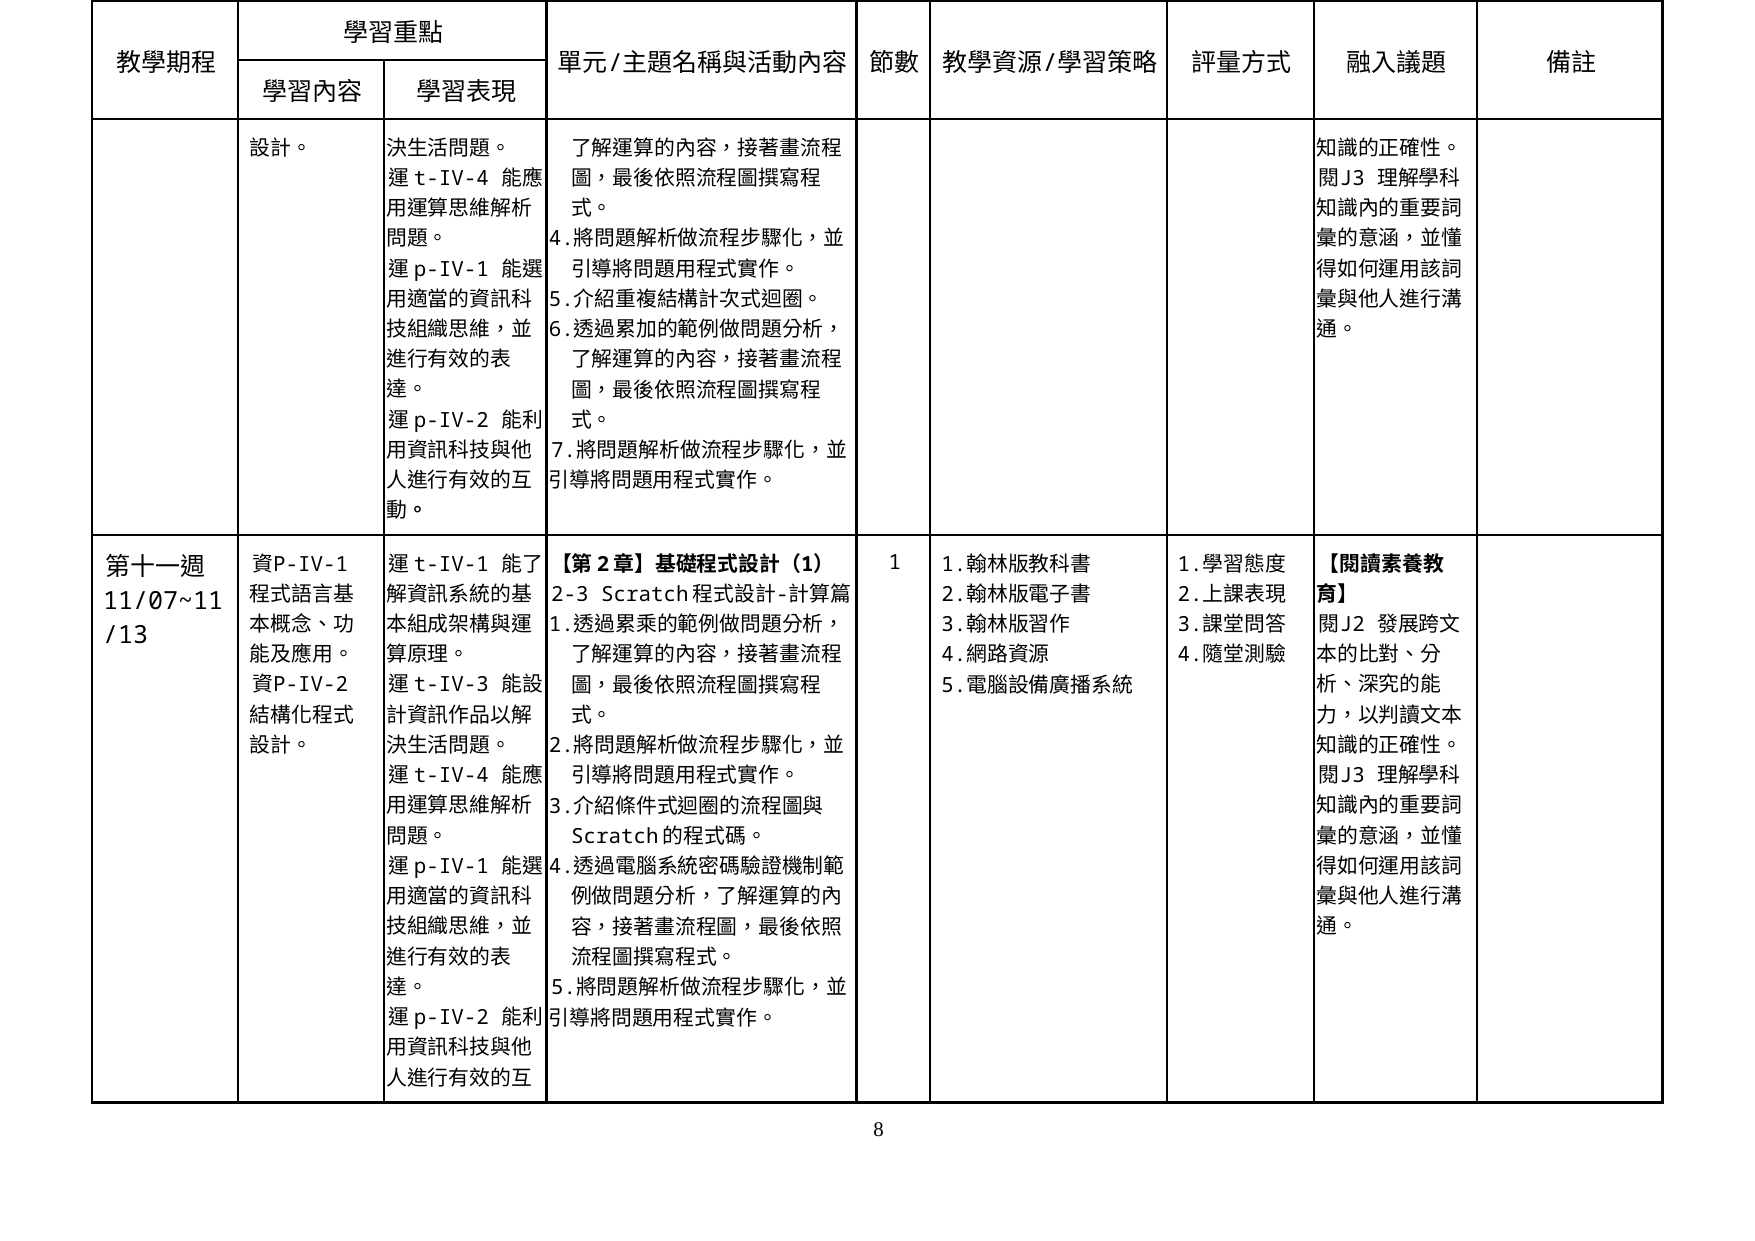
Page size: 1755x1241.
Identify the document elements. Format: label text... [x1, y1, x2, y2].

table_cell 學習表現 [385, 61, 545, 118]
table_cell 知識的正確性。 閱J3 理解學科知識內的重要詞彙的意涵，並懂得如何運用該詞彙與他人進行溝通。 [1315, 120, 1476, 534]
table_cell 1.翰林版教科書 2.翰林版電子書 3.翰林版習作 4.網路資源 5.電腦設備廣播系統 [931, 536, 1166, 1101]
table_cell [1168, 120, 1313, 534]
table_cell [93, 120, 237, 534]
table_header 評量方式 [1168, 2, 1313, 118]
table_cell 1 [858, 536, 929, 1101]
table_cell 學習內容 [239, 61, 383, 118]
table_cell 運t-IV-1 能了解資訊系統的基本組成架構與運算原理。 運t-IV-3 能設計資訊作品以解決生活問題。 運t-IV-4 能應用運算思維解析問題。 運p-IV-1 能選用適當的資訊科技組織思維，並進行有效的表達。 運p-IV-2 能利用資訊科技與他人進行有效的互 [385, 536, 545, 1101]
table_cell 決生活問題。 運t-IV-4 能應用運算思維解析問題。 運p-IV-1 能選用適當的資訊科技組織思維，並進行有效的表達。 運p-IV-2 能利用資訊科技與他人進行有效的互動。 [385, 120, 545, 534]
table_cell 【閱讀素養教育】 閱J2 發展跨文本的比對、分析、深究的能力，以判讀文本知識的正確性。 閱J3 理解學科知識內的重要詞彙的意涵，並懂得如何運用該詞彙與他人進行溝通。 [1315, 536, 1476, 1101]
table_cell 【第2章】基礎程式設計（1） 2-3 Scratch程式設計-計算篇 1.透過累乘的範例做問題分析，了解運算的內容，接著畫流程圖，最後依照流程圖撰寫程式。 2.將問題解析做流程步驟化，並引導將問題用程式實作。 3.介紹條件式迴圈的流程圖與Scratch的程式碼。 4.透過電腦系統密碼驗證機制範例做問題分析，了解運算的內容，接著畫流程圖，最後依照流程圖撰寫程式。 5.將問題解析做流程步驟化，並引導將問題用程式實作。 [548, 536, 855, 1101]
table_cell 1.學習態度 2.上課表現 3.課堂問答 4.隨堂測驗 [1168, 536, 1313, 1101]
table_header 教學資源/學習策略 [931, 2, 1166, 118]
table_header 教學期程 [93, 2, 237, 118]
table_cell 第十一週11/07~11/13 [93, 536, 237, 1101]
table_header 備註 [1478, 2, 1661, 118]
table_cell 設計。 [239, 120, 383, 534]
table_cell 了解運算的內容，接著畫流程圖，最後依照流程圖撰寫程式。 4.將問題解析做流程步驟化，並引導將問題用程式實作。 5.介紹重複結構計次式迴圈。 6.透過累加的範例做問題分析，了解運算的內容，接著畫流程圖，最後依照流程圖撰寫程式。 7.將問題解析做流程步驟化，並引導將問題用程式實作。 [548, 120, 855, 534]
table_header 節數 [858, 2, 929, 118]
table_cell [858, 120, 929, 534]
table_header 融入議題 [1315, 2, 1476, 118]
table_header 學習重點 [239, 2, 545, 59]
table_cell 資P-IV-1 程式語言基本概念、功能及應用。 資P-IV-2 結構化程式設計。 [239, 536, 383, 1101]
table_cell [1478, 120, 1661, 534]
table_header 單元/主題名稱與活動內容 [548, 2, 855, 118]
table_cell [1478, 536, 1661, 1101]
table_cell [931, 120, 1166, 534]
